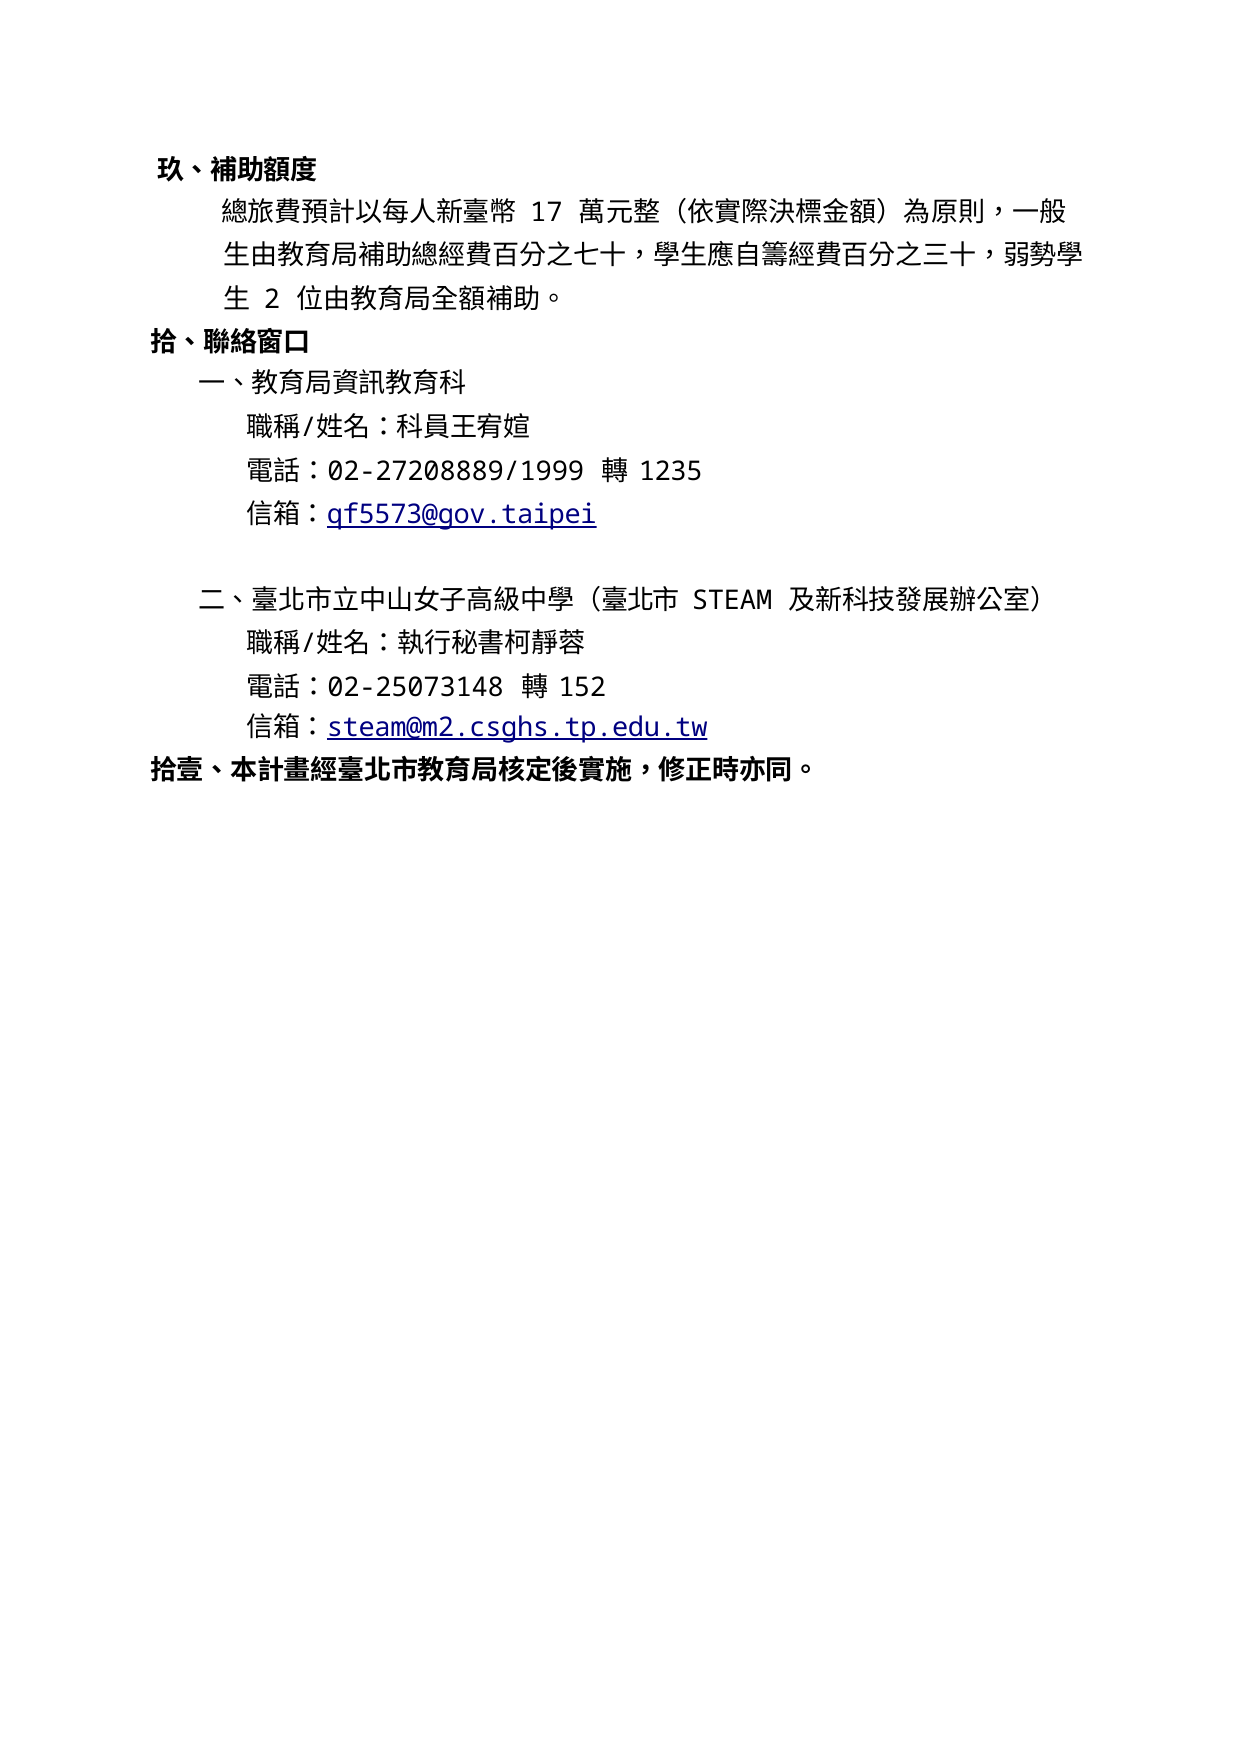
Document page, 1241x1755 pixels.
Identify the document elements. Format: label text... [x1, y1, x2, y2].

text 拾壹、本計畫經臺北市教育局核定後實施，修正時亦同。 [150, 743, 1151, 788]
text 電話：02-25073148 轉 152 [246, 665, 1151, 704]
text 玖、補助額度 [157, 144, 1151, 188]
text 職稱/姓名：科員王宥媗 [246, 405, 1151, 444]
text 拾、聯絡窗口 [150, 320, 1151, 359]
text 信箱：steam@m2.csghs.tp.edu.tw [246, 709, 1151, 743]
text 總旅費預計以每人新臺幣 17 萬元整（依實際決標金額）為原則，一般生由教育局補助總經費百分之七十，學生應自籌經費百分之三十，弱勢學生 2 位由教育局全額補助。 [221, 189, 1090, 316]
text 電話：02-27208889/1999 轉 1235 [246, 449, 1151, 488]
text 信箱：qf5573@gov.taipei [246, 492, 1151, 532]
text 二、臺北市立中山女子高級中學（臺北市 STEAM 及新科技發展辦公室）職稱/姓名：執行秘書柯靜蓉 [198, 578, 1061, 661]
text 一、教育局資訊教育科 [198, 361, 1151, 400]
